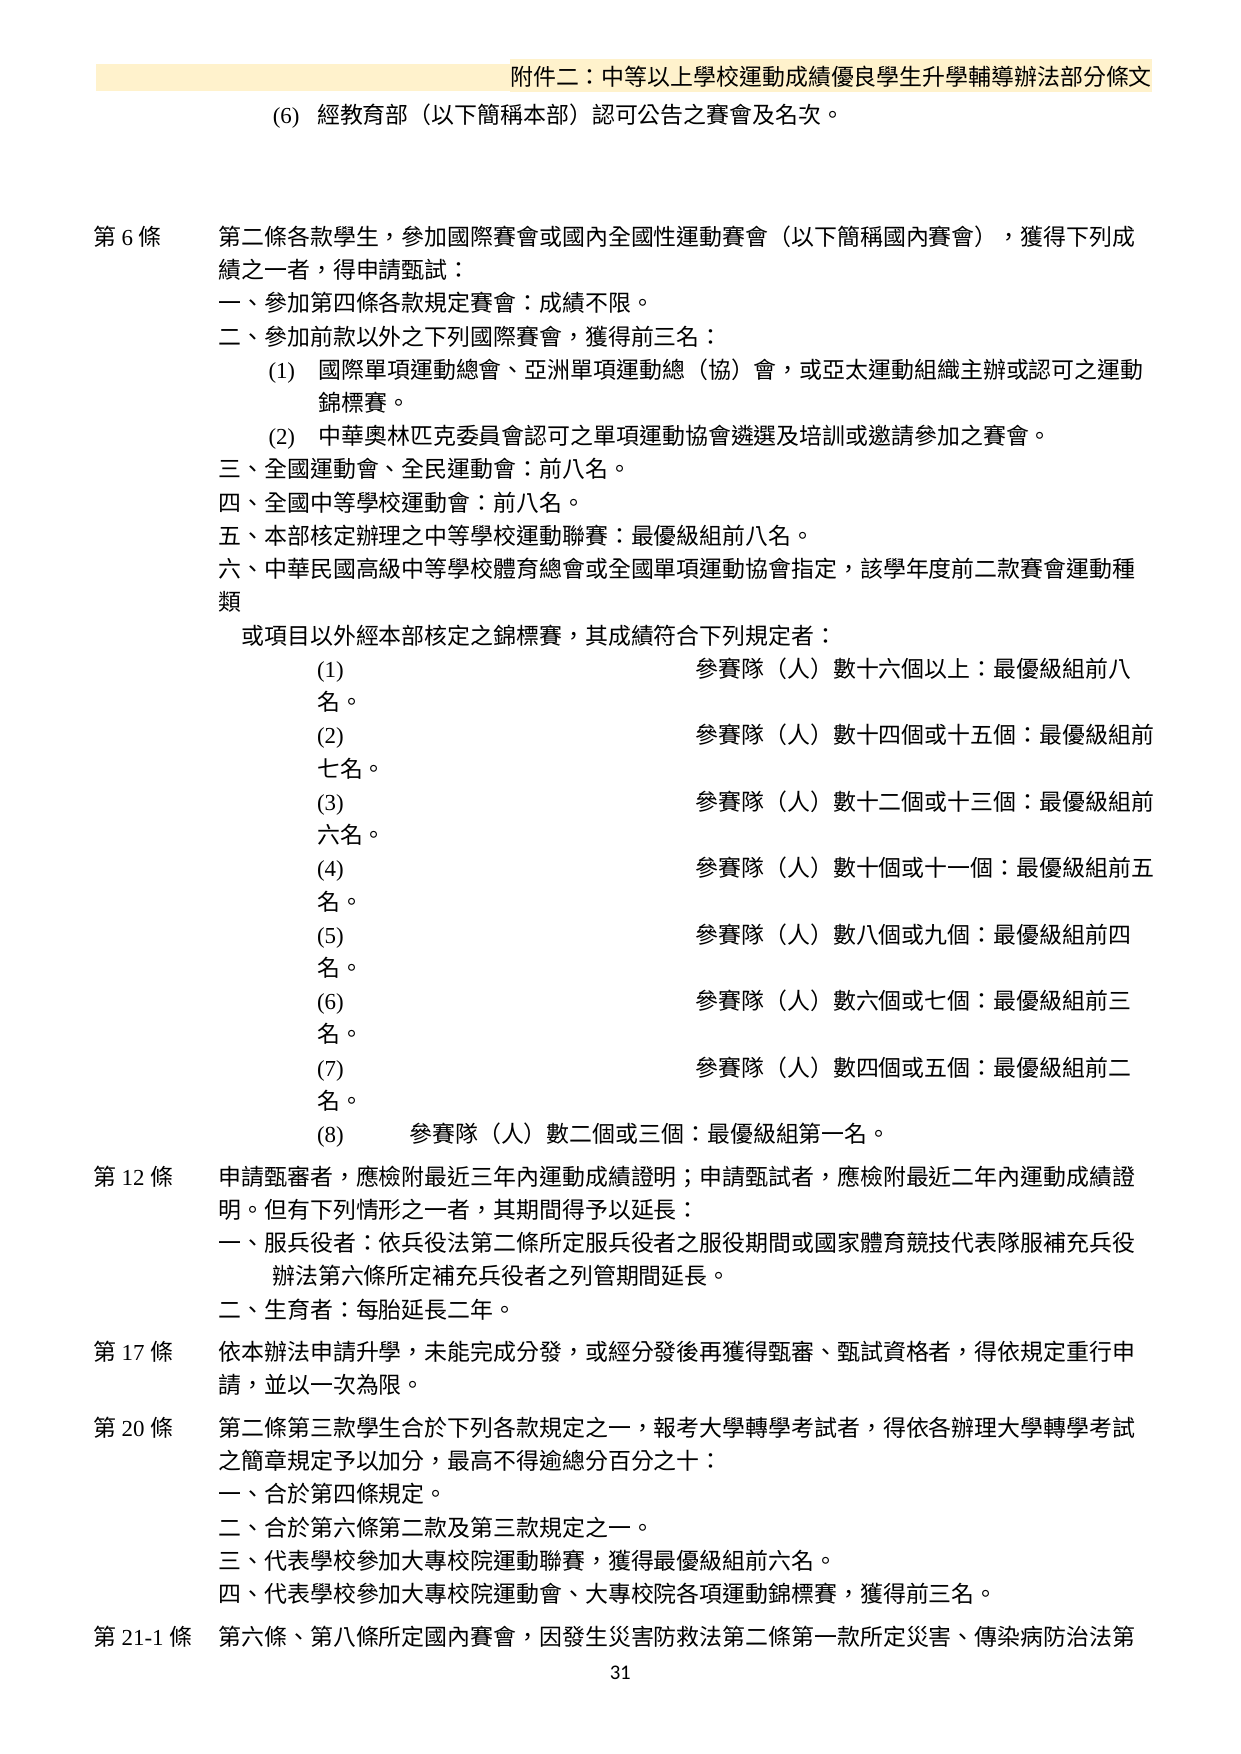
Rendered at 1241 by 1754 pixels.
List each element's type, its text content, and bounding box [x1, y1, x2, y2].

table_cell 申請甄審者，應檢附最近三年內運動成績證明；申請甄試者，應檢附最近二年內運動成績證明。但有下列情形之一者，其期間得予以延長： 一、服兵役者：依兵役法第二條所定服兵役者之服役期間或國家體育競技代表隊服補充兵役辦法第六條所定補充兵役者之列管期間延長。 二、生育者：每胎延長二年。 [214, 1154, 1160, 1329]
table_cell 第 17 條 [89, 1329, 213, 1405]
table_cell [89, 93, 213, 214]
table_cell 第六條、第八條所定國內賽會，因發生災害防救法第二條第一款所定災害、傳染病防治法第 [214, 1614, 1160, 1657]
table_cell 第 21-1 條 [89, 1614, 213, 1657]
table_cell 第 20 條 [89, 1405, 213, 1614]
table_cell 第二條第三款學生合於下列各款規定之一，報考大學轉學考試者，得依各辦理大學轉學考試之簡章規定予以加分，最高不得逾總分百分之十： 一、合於第四條規定。 二、合於第六條第二款及第三款規定之一。 三、代表學校參加大專校院運動聯賽，獲得最優級組前六名。 四、代表學校參加大專校院運動會、大專校院各項運動錦標賽，獲得前三名。 [214, 1405, 1160, 1614]
table_cell 第二條各款所定學生，依國家代表隊教練與選手選拔培訓及參賽處理辦法規定，代表國家參加國際運動賽會（以下簡稱國際賽會），獲得下列成績之一者，得申請甄審： 一、奧林匹克運動會（以下簡稱奧運）：成績不限。 二、亞洲運動會（以下簡稱亞運）：奧運種類前八名，非奧運種類前六名。 三、世界大學運動會：前六名。 四、世界運動會：前六名。 五、青年奧林匹克運動會：前六名。 六、亞洲青年運動會：前四名。 七、東亞青年運動會：前三名。 八、國際單項運動總會主辦之下列正式賽會： 世界錦標（盃）賽：奧運種類前八名，非奧運種類前六名。 世界青年錦標賽：前四名。 世界青少年錦標賽：前四名。 九、亞洲單項運動總（協）會主辦之下列正式賽會： 亞洲錦標（盃）賽：前四名。 亞洲青年錦標賽：前四名。 亞洲青少年錦標賽：前四名。 十、其他賽會名稱及名次： 世界中學生運動會：前四名。 亞洲室內及武藝運動會、亞洲沙灘運動會：前三名。 亞洲及太平洋（以下簡稱亞太）運動組織主辦之下列正式賽會： 亞太錦標（盃）賽：前四名。 亞太青年錦標賽：前四名。 亞太青少年錦標賽：前四名。 國際大學運動總會主辦之世界大學單項錦標賽：前六名。 國際學校運動總會主辦之世界中學單項錦標賽：國家組前四名或學校組前三名。 經教育部（以下簡稱本部）認可公告之賽會及名次。 [214, 93, 1160, 214]
table_cell 第 6 條 [89, 214, 213, 1154]
table_cell 第 12 條 [89, 1154, 213, 1329]
table_cell 第二條各款學生，參加國際賽會或國內全國性運動賽會（以下簡稱國內賽會），獲得下列成績之一者，得申請甄試： 一、參加第四條各款規定賽會：成績不限。 二、參加前款以外之下列國際賽會，獲得前三名： 國際單項運動總會、亞洲單項運動總（協）會，或亞太運動組織主辦或認可之運動錦標賽。 中華奧林匹克委員會認可之單項運動協會遴選及培訓或邀請參加之賽會。 三、全國運動會、全民運動會：前八名。 四、全國中等學校運動會：前八名。 五、本部核定辦理之中等學校運動聯賽：最優級組前八名。 六、中華民國高級中等學校體育總會或全國單項運動協會指定，該學年度前二款賽會運動種類 或項目以外經本部核定之錦標賽，其成績符合下列規定者： 參賽隊（人）數十六個以上：最優級組前八名。 參賽隊（人）數十四個或十五個：最優級組前七名。 參賽隊（人）數十二個或十三個：最優級組前六名。 參賽隊（人）數十個或十一個：最優級組前五名。 參賽隊（人）數八個或九個：最優級組前四名。 參賽隊（人）數六個或七個：最優級組前三名。 參賽隊（人）數四個或五個：最優級組前二名。 參賽隊（人）數二個或三個：最優級組第一名。 [214, 214, 1160, 1154]
table_cell 依本辦法申請升學，未能完成分發，或經分發後再獲得甄審、甄試資格者，得依規定重行申請，並以一次為限。 [214, 1329, 1160, 1405]
